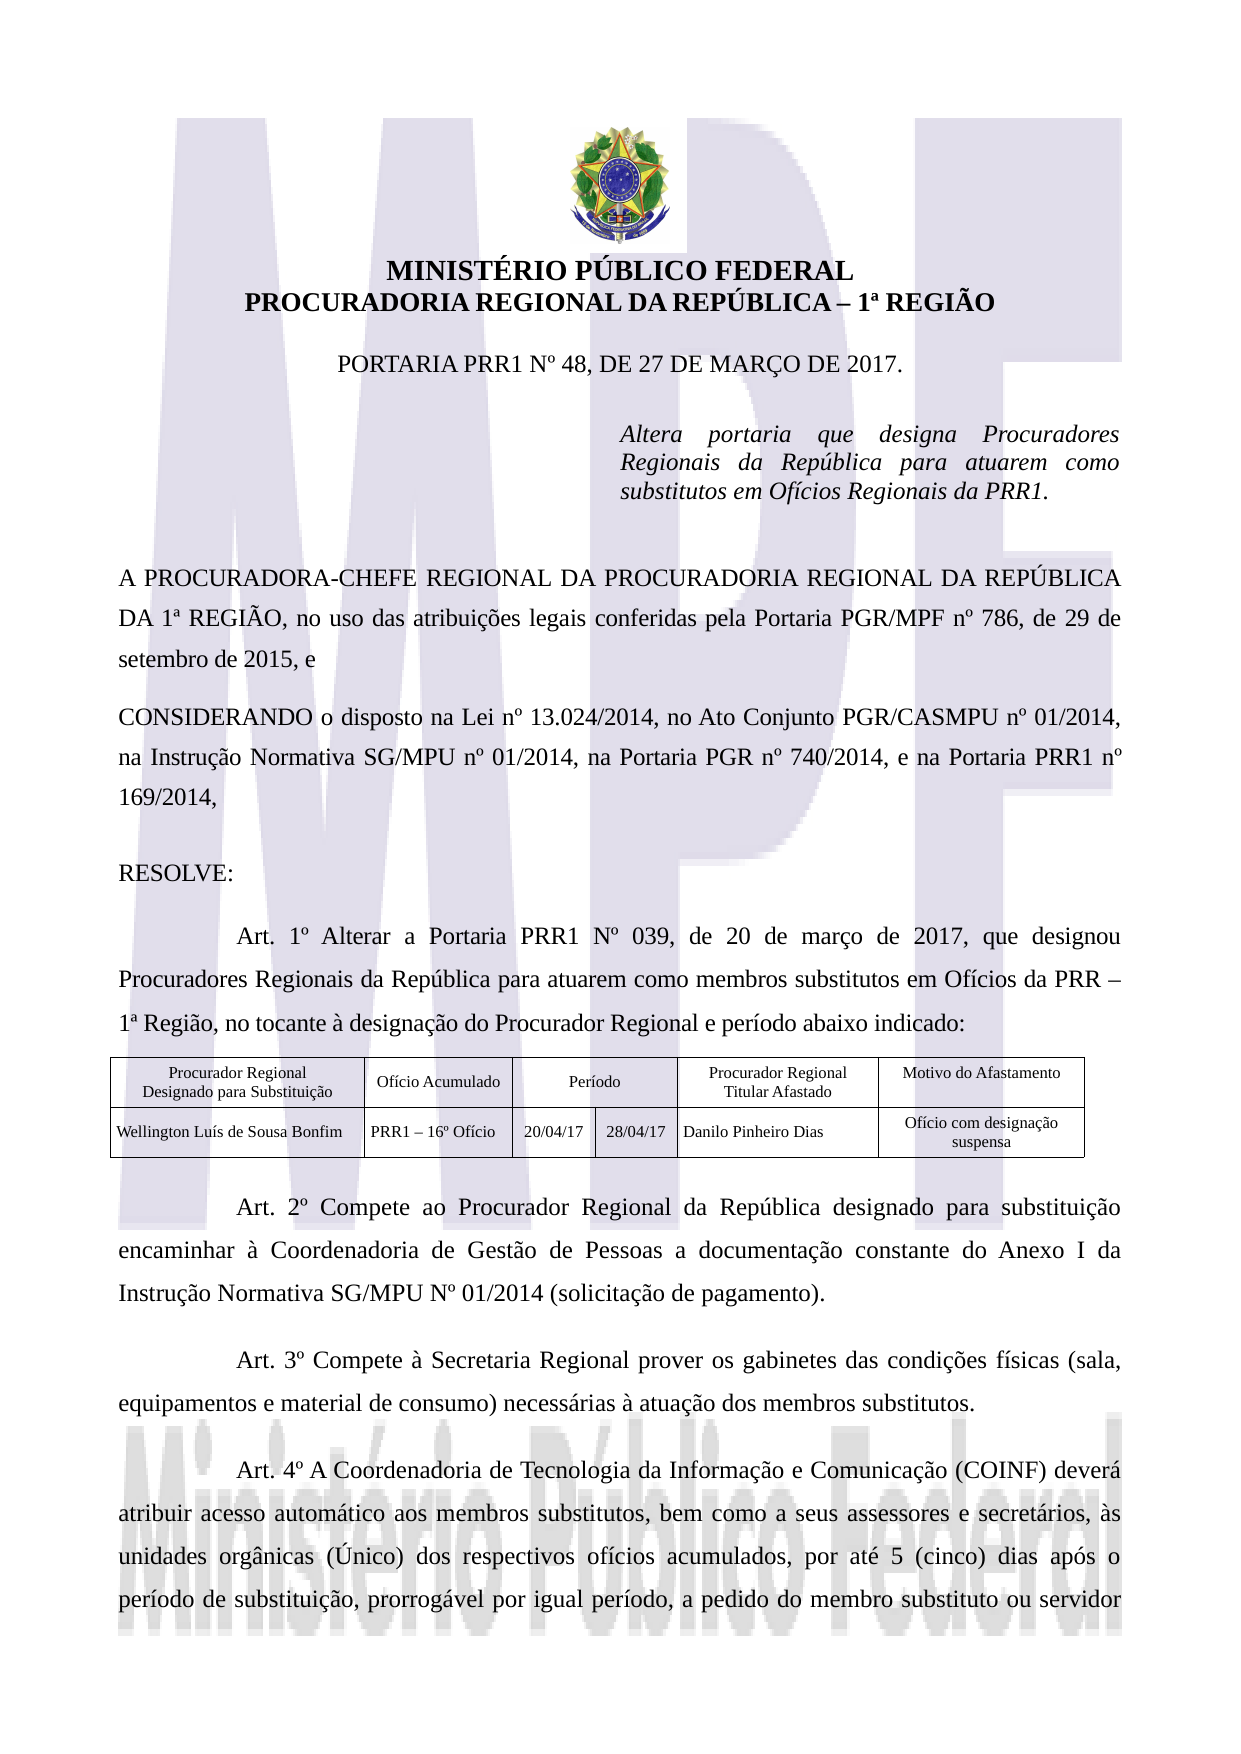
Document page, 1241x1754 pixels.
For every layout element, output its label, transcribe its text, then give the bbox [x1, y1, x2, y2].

text CONSIDERANDO o disposto na Lei nº 13.024/2014, no Ato Conjunto PGR/CASMPU nº 01/2014, na Instrução Normativa SG/MPU nº 01/2014, na Portaria PGR nº 740/2014, e na Portaria PRR1 nº 169/2014, [118, 702, 1122, 811]
text Art. 1º Alterar a Portaria PRR1 Nº 039, de 20 de março de 2017, que designou Procuradores Regionais da República para atuarem como membros substitutos em Ofícios da PRR – 1ª Região, no tocante à designação do Procurador Regional e período abaixo indicado: [118, 921, 1122, 1036]
table_header Procurador Regional Titular Afastado [678, 1058, 878, 1107]
picture [118, 1307, 1122, 1345]
text Art. 2º Compete ao Procurador Regional da República designado para substituição encaminhar à Coordenadoria de Gestão de Pessoas a documentação constante do Anexo I da Instrução Normativa SG/MPU Nº 01/2014 (solicitação de pagamento). [118, 1192, 1122, 1307]
table_cell Ofício com designação suspensa [879, 1108, 1084, 1157]
picture [118, 1417, 1122, 1455]
picture [118, 118, 554, 253]
text A PROCURADORA-CHEFE REGIONAL DA PROCURADORIA REGIONAL DA REPÚBLICA DA 1ª REGIÃO, no uso das atribuições legais conferidas pela Portaria PGR/MPF nº 786, de 29 de setembro de 2015, e [118, 563, 1122, 672]
table_cell 20/04/17 [513, 1108, 595, 1157]
table_header Motivo do Afastamento [879, 1058, 1084, 1107]
table_cell Danilo Pinheiro Dias [678, 1108, 878, 1157]
text Art. 3º Compete à Secretaria Regional prover os gabinetes das condições físicas (sala, equipamentos e material de consumo) necessárias à atuação dos membros substitutos. [118, 1345, 1122, 1417]
table_header Ofício Acumulado [365, 1058, 512, 1107]
picture [118, 377, 1122, 563]
text PROCURADORIA REGIONAL DA REPÚBLICA – 1ª REGIÃO [118, 286, 1122, 317]
table_cell 28/04/17 [596, 1108, 677, 1157]
picture [118, 1613, 1122, 1636]
picture [118, 886, 1122, 921]
picture [118, 672, 1122, 702]
text MINISTÉRIO PÚBLICO FEDERAL [118, 253, 1122, 286]
picture [118, 317, 1122, 349]
text PORTARIA PRR1 Nº 48, DE 27 DE MARÇO DE 2017. [118, 349, 1122, 377]
picture [118, 811, 1122, 858]
table_header Procurador Regional Designado para Substituição [111, 1058, 364, 1107]
text Altera portaria que designa Procuradores Regionais da República para atuarem como substitutos em Ofícios Regionais da PRR1. [620, 419, 1122, 505]
text Art. 4º A Coordenadoria de Tecnologia da Informação e Comunicação (COINF) deverá atribuir acesso automático aos membros substitutos, bem como a seus assessores e secretários, às unidades orgânicas (Único) dos respectivos ofícios acumulados, por até 5 (cinco) dias após o período de substituição, prorrogável por igual período, a pedido do membro substituto ou servidor [118, 1455, 1122, 1613]
table_cell Wellington Luís de Sousa Bonfim [111, 1108, 364, 1157]
picture [687, 118, 1122, 253]
table_cell PRR1 – 16º Ofício [365, 1108, 512, 1157]
table_header Período [513, 1058, 677, 1107]
text RESOLVE: [118, 858, 1122, 886]
picture [118, 1036, 1122, 1192]
